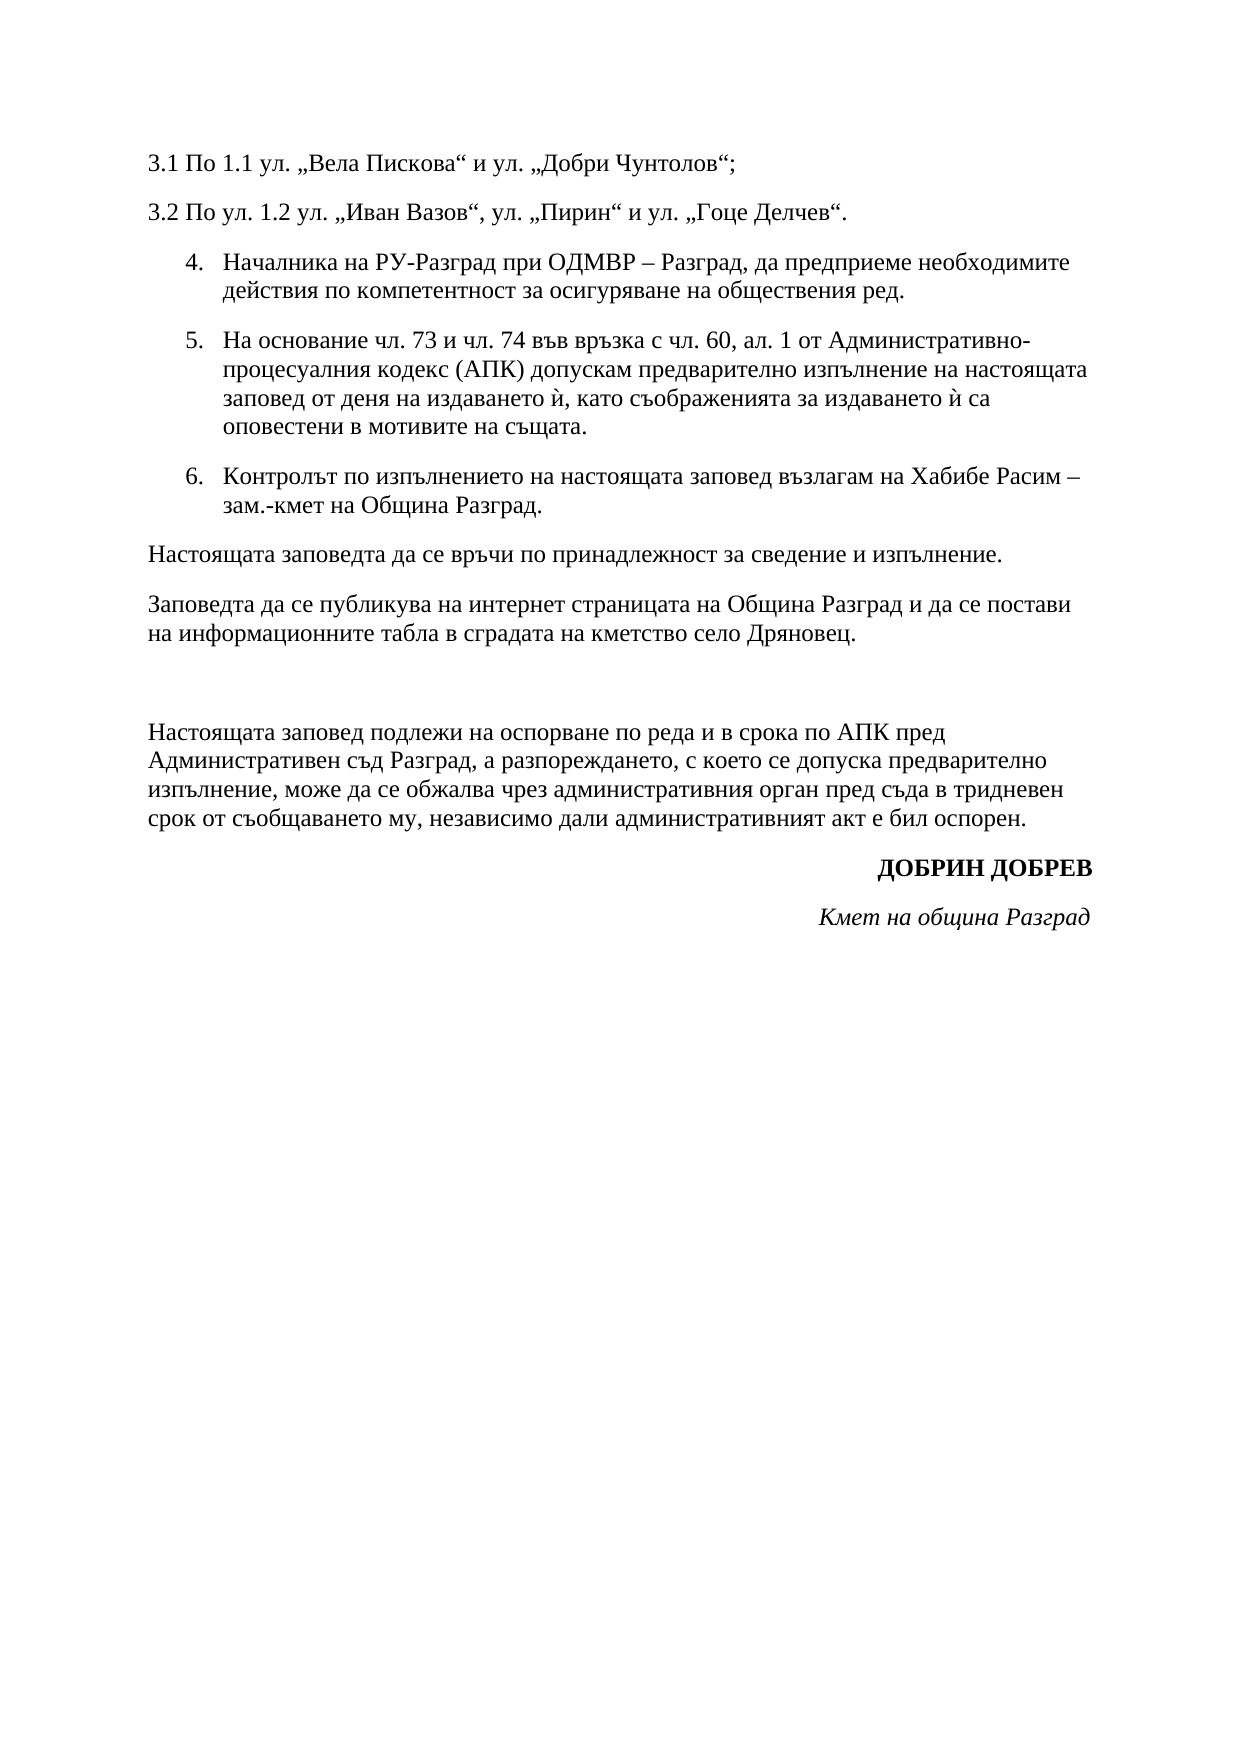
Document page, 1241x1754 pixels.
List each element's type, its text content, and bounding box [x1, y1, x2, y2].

text 3.2 По ул. 1.2 ул. „Иван Вазов“, ул. „Пирин“ и ул. „Гоце Делчев“. [148, 197, 1093, 226]
list Контролът по изпълнението на настоящата заповед възлагам на Хабибе Расим – зам.-кмет на Община Разград. [185, 461, 1093, 518]
list Началника на РУ-Разград при ОДМВР – Разград, да предприеме необходимите действия по компетентност за осигуряване на обществения ред. [185, 247, 1093, 304]
text ДОБРИН ДОБРЕВ [148, 853, 1093, 881]
text Настоящата заповед подлежи на оспорване по реда и в срока по АПК пред Административен съд Разград, а разпореждането, с което се допуска предварително изпълнение, може да се обжалва чрез административния орган пред съда в тридневен срок от съобщаването му, независимо дали административният акт е бил оспорен. [148, 717, 1093, 832]
text 3.1 По 1.1 ул. „Вела Пискова“ и ул. „Добри Чунтолов“; [148, 148, 1093, 176]
text Кмет на община Разград [148, 902, 1093, 931]
list На основание чл. 73 и чл. 74 във връзка с чл. 60, ал. 1 от Административно-процесуалния кодекс (АПК) допускам предварително изпълнение на настоящата заповед от деня на издаването ѝ, като съображенията за издаването ѝ са оповестени в мотивите на същата. [185, 325, 1093, 440]
text Настоящата заповедта да се връчи по принадлежност за сведение и изпълнение. [148, 539, 1093, 568]
text Заповедта да се публикува на интернет страницата на Община Разград и да се постави на информационните табла в сградата на кметство село Дряновец. [148, 589, 1093, 646]
